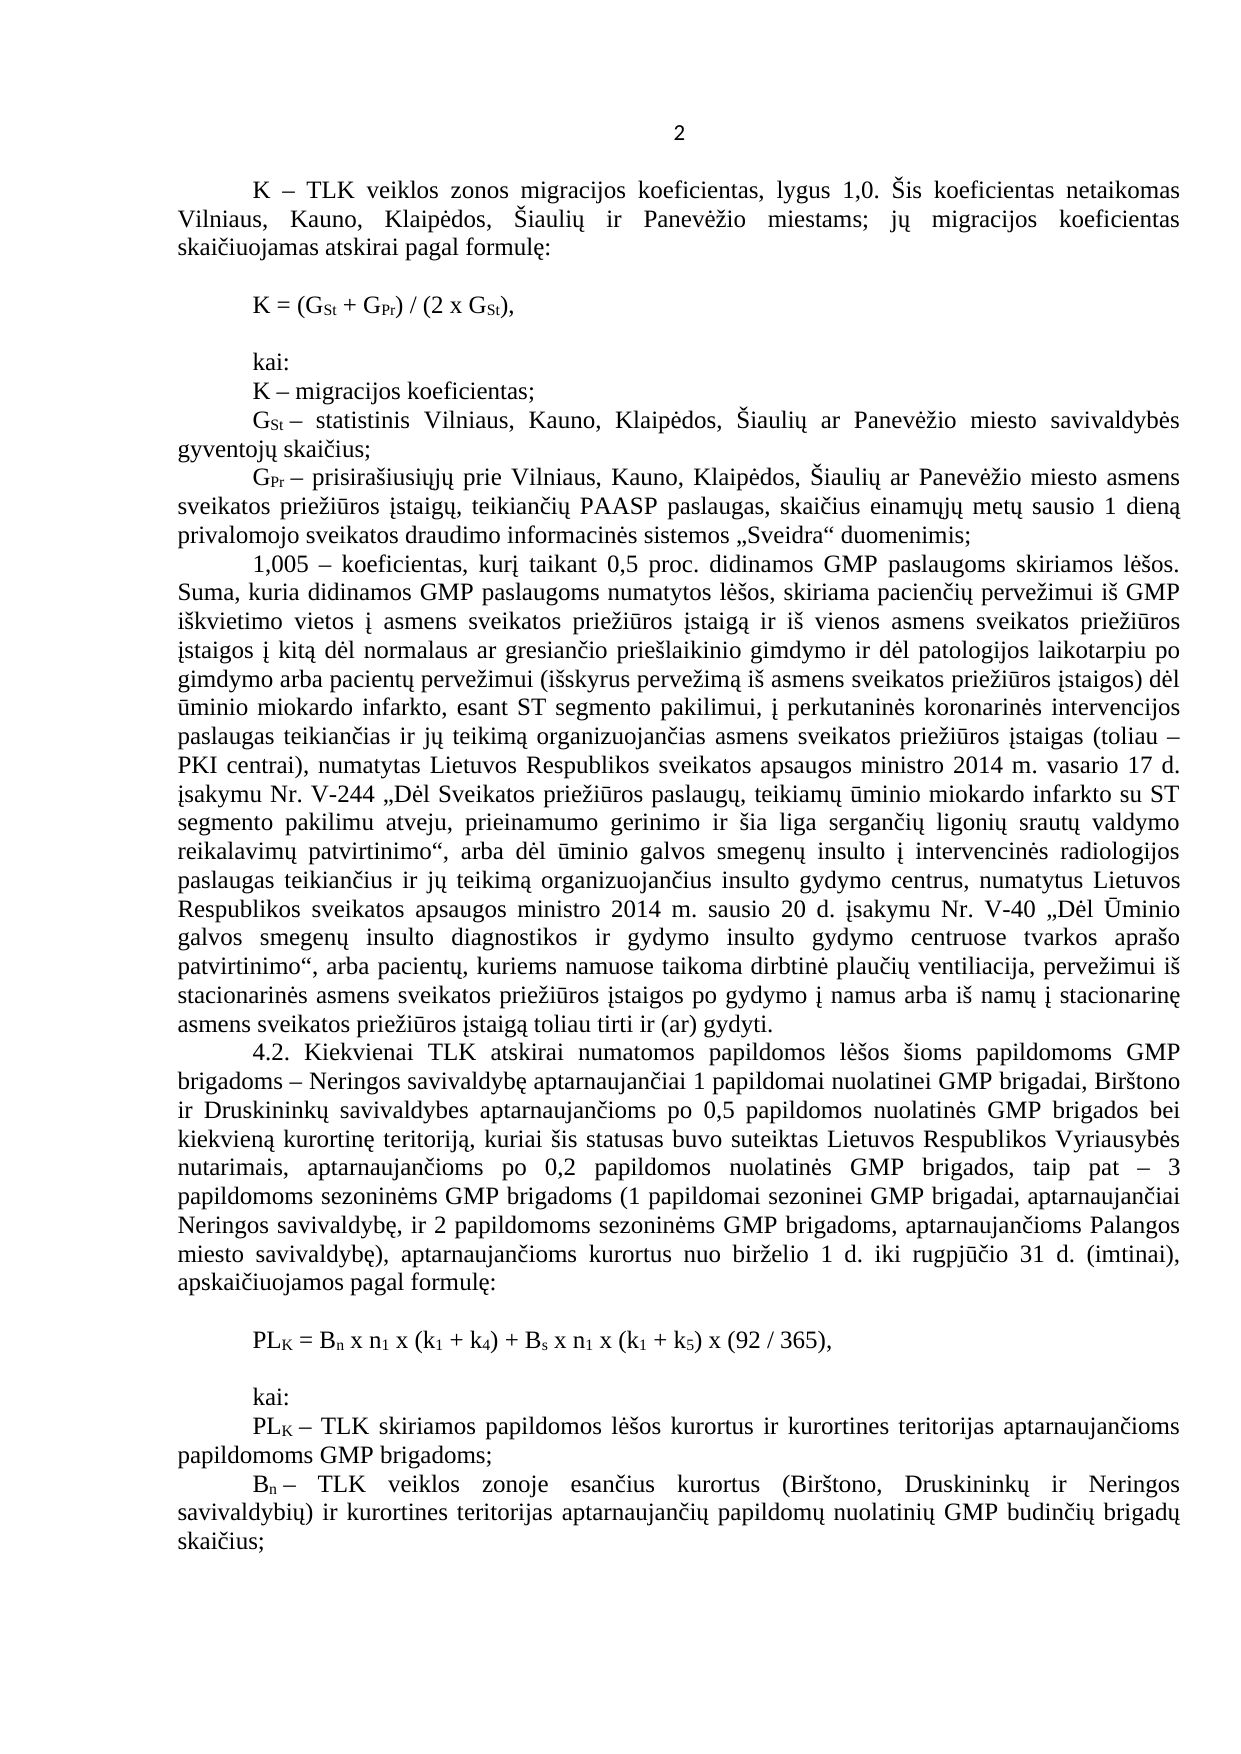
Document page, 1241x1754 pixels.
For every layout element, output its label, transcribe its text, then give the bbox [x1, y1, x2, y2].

text K – migracijos koeficientas; [177, 376, 1181, 405]
text kai: [177, 347, 1181, 376]
text K = (GSt + GPr) / (2 x GSt), [177, 290, 1181, 319]
text GSt – statistinis Vilniaus, Kauno, Klaipėdos, Šiaulių ar Panevėžio miesto savivaldybės gyventojų skaičius; [177, 405, 1181, 462]
text PLK = Bn x n1 x (k1 + k4) + Bs x n1 x (k1 + k5) x (92 / 365), [177, 1325, 1181, 1354]
text K – TLK veiklos zonos migracijos koeficientas, lygus 1,0. Šis koeficientas netaikomas Vilniaus, Kauno, Klaipėdos, Šiaulių ir Panevėžio miestams; jų migracijos koeficientas skaičiuojamas atskirai pagal formulę: [177, 175, 1181, 261]
text Bn – TLK veiklos zonoje esančius kurortus (Birštono, Druskininkų ir Neringos savivaldybių) ir kurortines teritorijas aptarnaujančių papildomų nuolatinių GMP budinčių brigadų skaičius; [177, 1469, 1181, 1555]
text 1,005 – koeficientas, kurį taikant 0,5 proc. didinamos GMP paslaugoms skiriamos lėšos. Suma, kuria didinamos GMP paslaugoms numatytos lėšos, skiriama pacienčių pervežimui iš GMP iškvietimo vietos į asmens sveikatos priežiūros įstaigą ir iš vienos asmens sveikatos priežiūros įstaigos į kitą dėl normalaus ar gresiančio priešlaikinio gimdymo ir dėl patologijos laikotarpiu po gimdymo arba pacientų pervežimui (išskyrus pervežimą iš asmens sveikatos priežiūros įstaigos) dėl ūminio miokardo infarkto, esant ST segmento pakilimui, į perkutaninės koronarinės intervencijos paslaugas teikiančias ir jų teikimą organizuojančias asmens sveikatos priežiūros įstaigas (toliau – PKI centrai), numatytas Lietuvos Respublikos sveikatos apsaugos ministro 2014 m. vasario 17 d. įsakymu Nr. V-244 „Dėl Sveikatos priežiūros paslaugų, teikiamų ūminio miokardo infarkto su ST segmento pakilimu atveju, prieinamumo gerinimo ir šia liga sergančių ligonių srautų valdymo reikalavimų patvirtinimo“, arba dėl ūminio galvos smegenų insulto į intervencinės radiologijos paslaugas teikiančius ir jų teikimą organizuojančius insulto gydymo centrus, numatytus Lietuvos Respublikos sveikatos apsaugos ministro 2014 m. sausio 20 d. įsakymu Nr. V-40 „Dėl Ūminio galvos smegenų insulto diagnostikos ir gydymo insulto gydymo centruose tvarkos aprašo patvirtinimo“, arba pacientų, kuriems namuose taikoma dirbtinė plaučių ventiliacija, pervežimui iš stacionarinės asmens sveikatos priežiūros įstaigos po gydymo į namus arba iš namų į stacionarinę asmens sveikatos priežiūros įstaigą toliau tirti ir (ar) gydyti. [177, 549, 1181, 1037]
text PLK – TLK skiriamos papildomos lėšos kurortus ir kurortines teritorijas aptarnaujančioms papildomoms GMP brigadoms; [177, 1411, 1181, 1469]
text GPr – prisirašiusiųjų prie Vilniaus, Kauno, Klaipėdos, Šiaulių ar Panevėžio miesto asmens sveikatos priežiūros įstaigų, teikiančių PAASP paslaugas, skaičius einamųjų metų sausio 1 dieną privalomojo sveikatos draudimo informacinės sistemos „Sveidra“ duomenimis; [177, 462, 1181, 549]
text 4.2. Kiekvienai TLK atskirai numatomos papildomos lėšos šioms papildomoms GMP brigadoms – Neringos savivaldybę aptarnaujančiai 1 papildomai nuolatinei GMP brigadai, Birštono ir Druskininkų savivaldybes aptarnaujančioms po 0,5 papildomos nuolatinės GMP brigados bei kiekvieną kurortinę teritoriją, kuriai šis statusas buvo suteiktas Lietuvos Respublikos Vyriausybės nutarimais, aptarnaujančioms po 0,2 papildomos nuolatinės GMP brigados, taip pat – 3 papildomoms sezoninėms GMP brigadoms (1 papildomai sezoninei GMP brigadai, aptarnaujančiai Neringos savivaldybę, ir 2 papildomoms sezoninėms GMP brigadoms, aptarnaujančioms Palangos miesto savivaldybę), aptarnaujančioms kurortus nuo birželio 1 d. iki rugpjūčio 31 d. (imtinai), apskaičiuojamos pagal formulę: [177, 1037, 1181, 1296]
text kai: [177, 1382, 1181, 1411]
